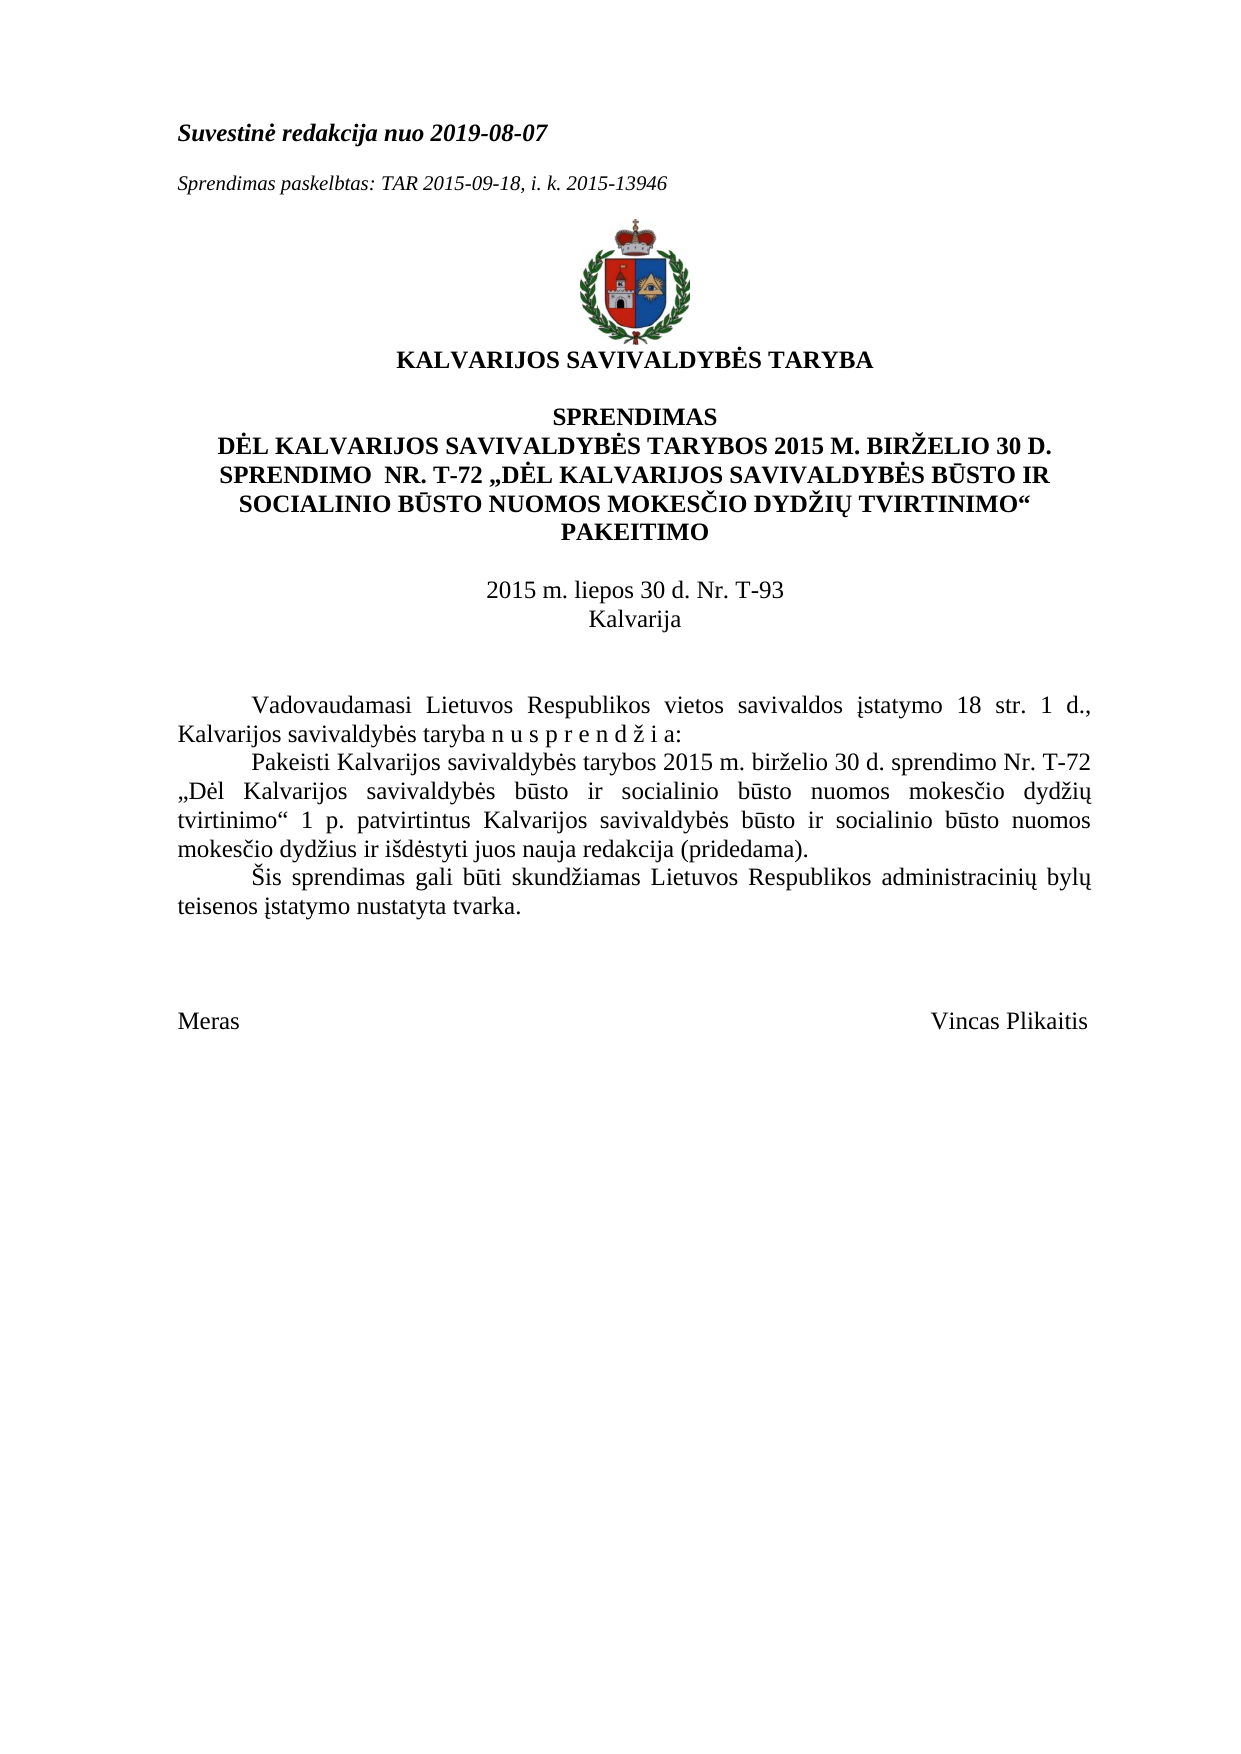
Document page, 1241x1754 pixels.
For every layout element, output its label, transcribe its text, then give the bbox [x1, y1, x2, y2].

text Suvestinė redakcija nuo 2019-08-07 [177, 118, 1092, 147]
text DĖL KALVARIJOS SAVIVALDYBĖS TARYBOS 2015 M. BIRŽELIO 30 D. SPRENDIMO NR. T-72 „DĖL KALVARIJOS SAVIVALDYBĖS BŪSTO IR SOCIALINIO BŪSTO NUOMOS MOKESČIO DYDŽIŲ TVIRTINIMO“ PAKEITIMO [177, 431, 1092, 546]
text KALVARIJOS SAVIVALDYBĖS TARYBA [177, 345, 1092, 374]
text Meras Vincas Plikaitis [177, 1006, 1092, 1035]
text Vadovaudamasi Lietuvos Respublikos vietos savivaldos įstatymo 18 str. 1 d., Kalvarijos savivaldybės taryba n u s p r e n d ž i a: [177, 690, 1092, 747]
text Kalvarija [177, 604, 1092, 632]
text Pakeisti Kalvarijos savivaldybės tarybos 2015 m. birželio 30 d. sprendimo Nr. T-72 „Dėl Kalvarijos savivaldybės būsto ir socialinio būsto nuomos mokesčio dydžių tvirtinimo“ 1 p. patvirtintus Kalvarijos savivaldybės būsto ir socialinio būsto nuomos mokesčio dydžius ir išdėstyti juos nauja redakcija (pridedama). [177, 747, 1092, 862]
text SPRENDIMAS [177, 402, 1092, 431]
text Sprendimas paskelbtas: TAR 2015-09-18, i. k. 2015-13946 [177, 171, 1092, 195]
text Šis sprendimas gali būti skundžiamas Lietuvos Respublikos administracinių bylų teisenos įstatymo nustatyta tvarka. [177, 862, 1092, 920]
text 2015 m. liepos 30 d. Nr. T-93 [177, 575, 1092, 604]
